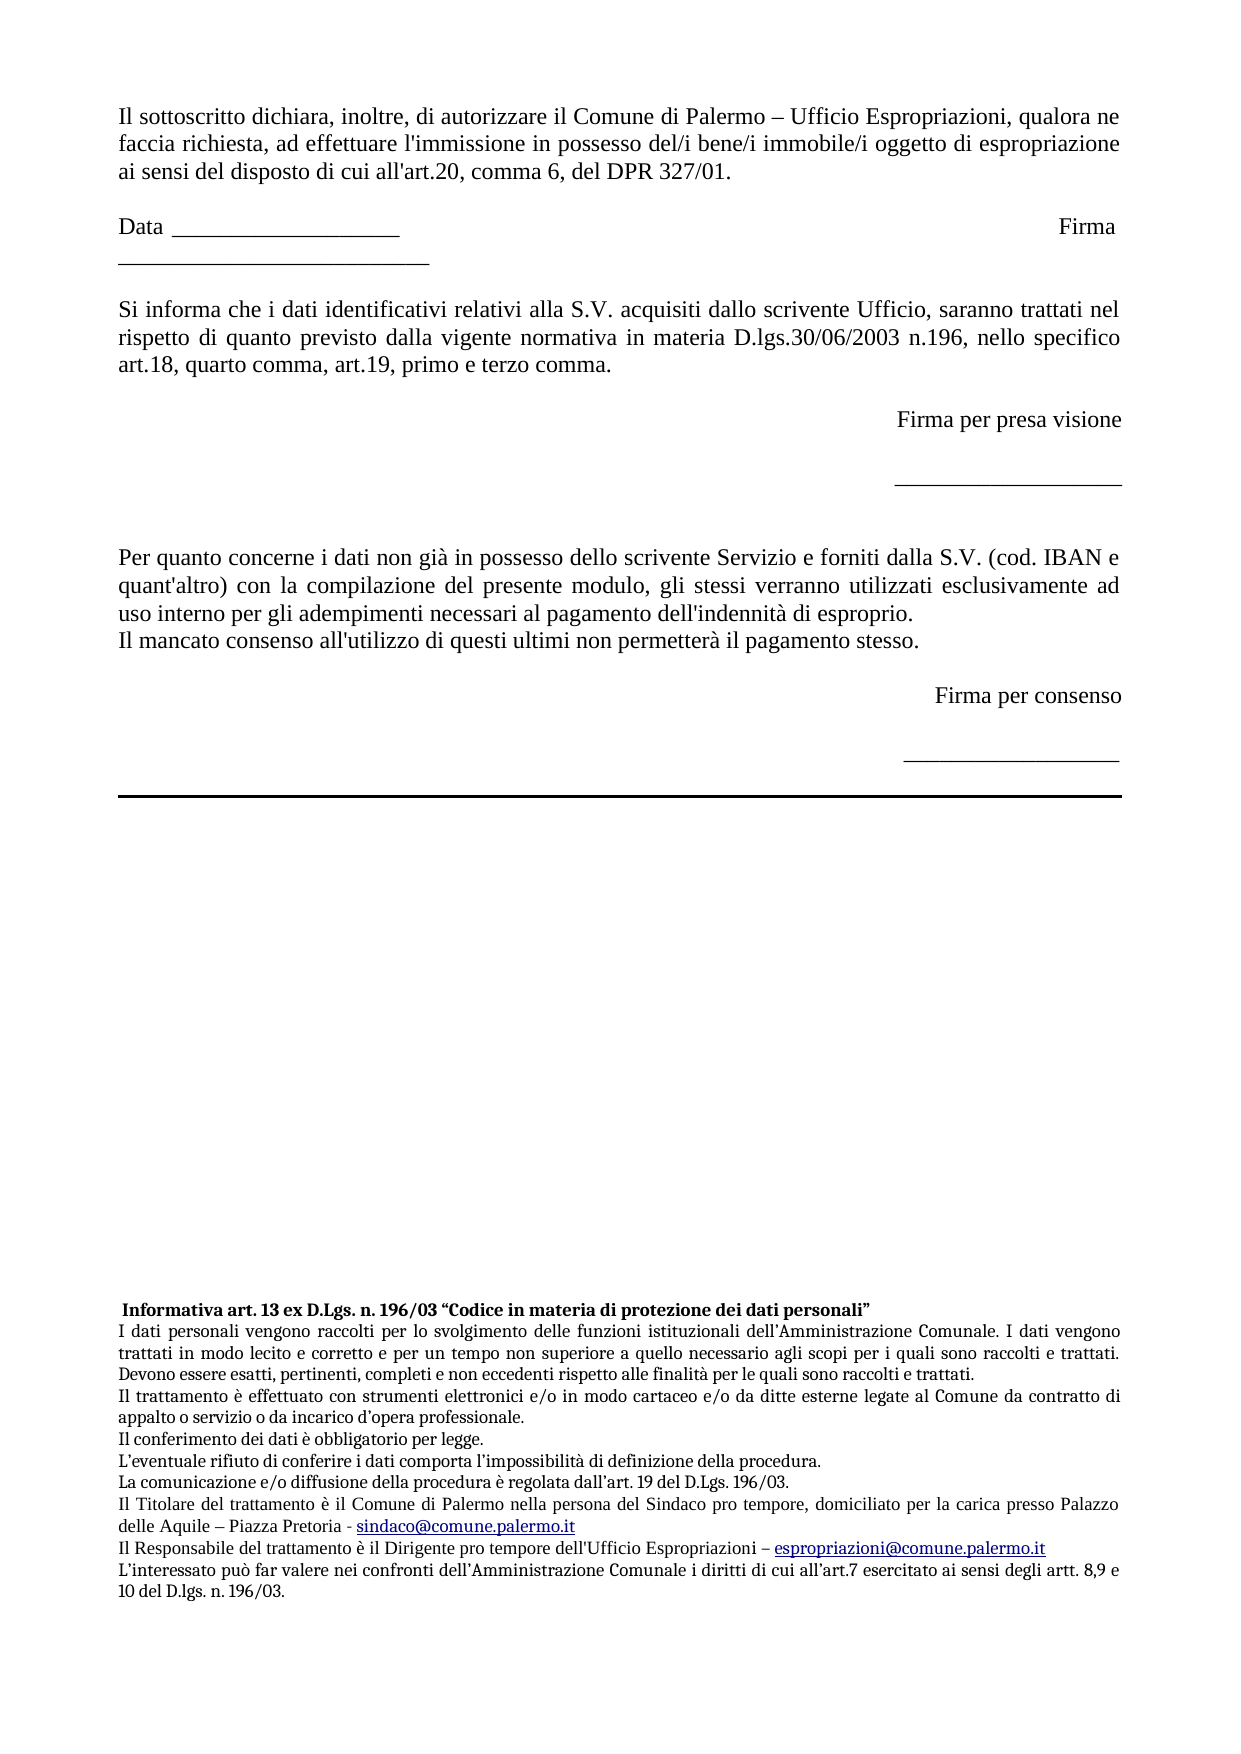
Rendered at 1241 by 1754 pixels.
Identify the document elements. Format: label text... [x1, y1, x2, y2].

text Il mancato consenso all'utilizzo di questi ultimi non permetterà il pagamento stesso. [118, 626, 1122, 654]
text Per quanto concerne i dati non già in possesso dello scrivente Servizio e forniti dalla S.V. (cod. IBAN e quant'altro) con la compilazione del presente modulo, gli stessi verranno utilizzati esclusivamente ad uso interno per gli adempimenti necessari al pagamento dell'indennità di esproprio. [118, 543, 1122, 626]
text Il sottoscritto dichiara, inoltre, di autorizzare il Comune di Palermo – Ufficio Espropriazioni, qualora ne faccia richiesta, ad effettuare l'immissione in possesso del/i bene/i immobile/i oggetto di espropriazione ai sensi del disposto di cui all'art.20, comma 6, del DPR 327/01. [118, 102, 1122, 184]
text Firma per consenso [118, 681, 1122, 709]
text __________________ [118, 737, 1122, 795]
text Firma per presa visione [118, 405, 1122, 433]
text ___________________ [118, 461, 1122, 488]
text Data ___________________ Firma __________________________ [118, 212, 1122, 267]
text Si informa che i dati identificativi relativi alla S.V. acquisiti dallo scrivente Ufficio, saranno trattati nel rispetto di quanto previsto dalla vigente normativa in materia D.lgs.30/06/2003 n.196, nello specifico art.18, quarto comma, art.19, primo e terzo comma. [118, 295, 1122, 378]
